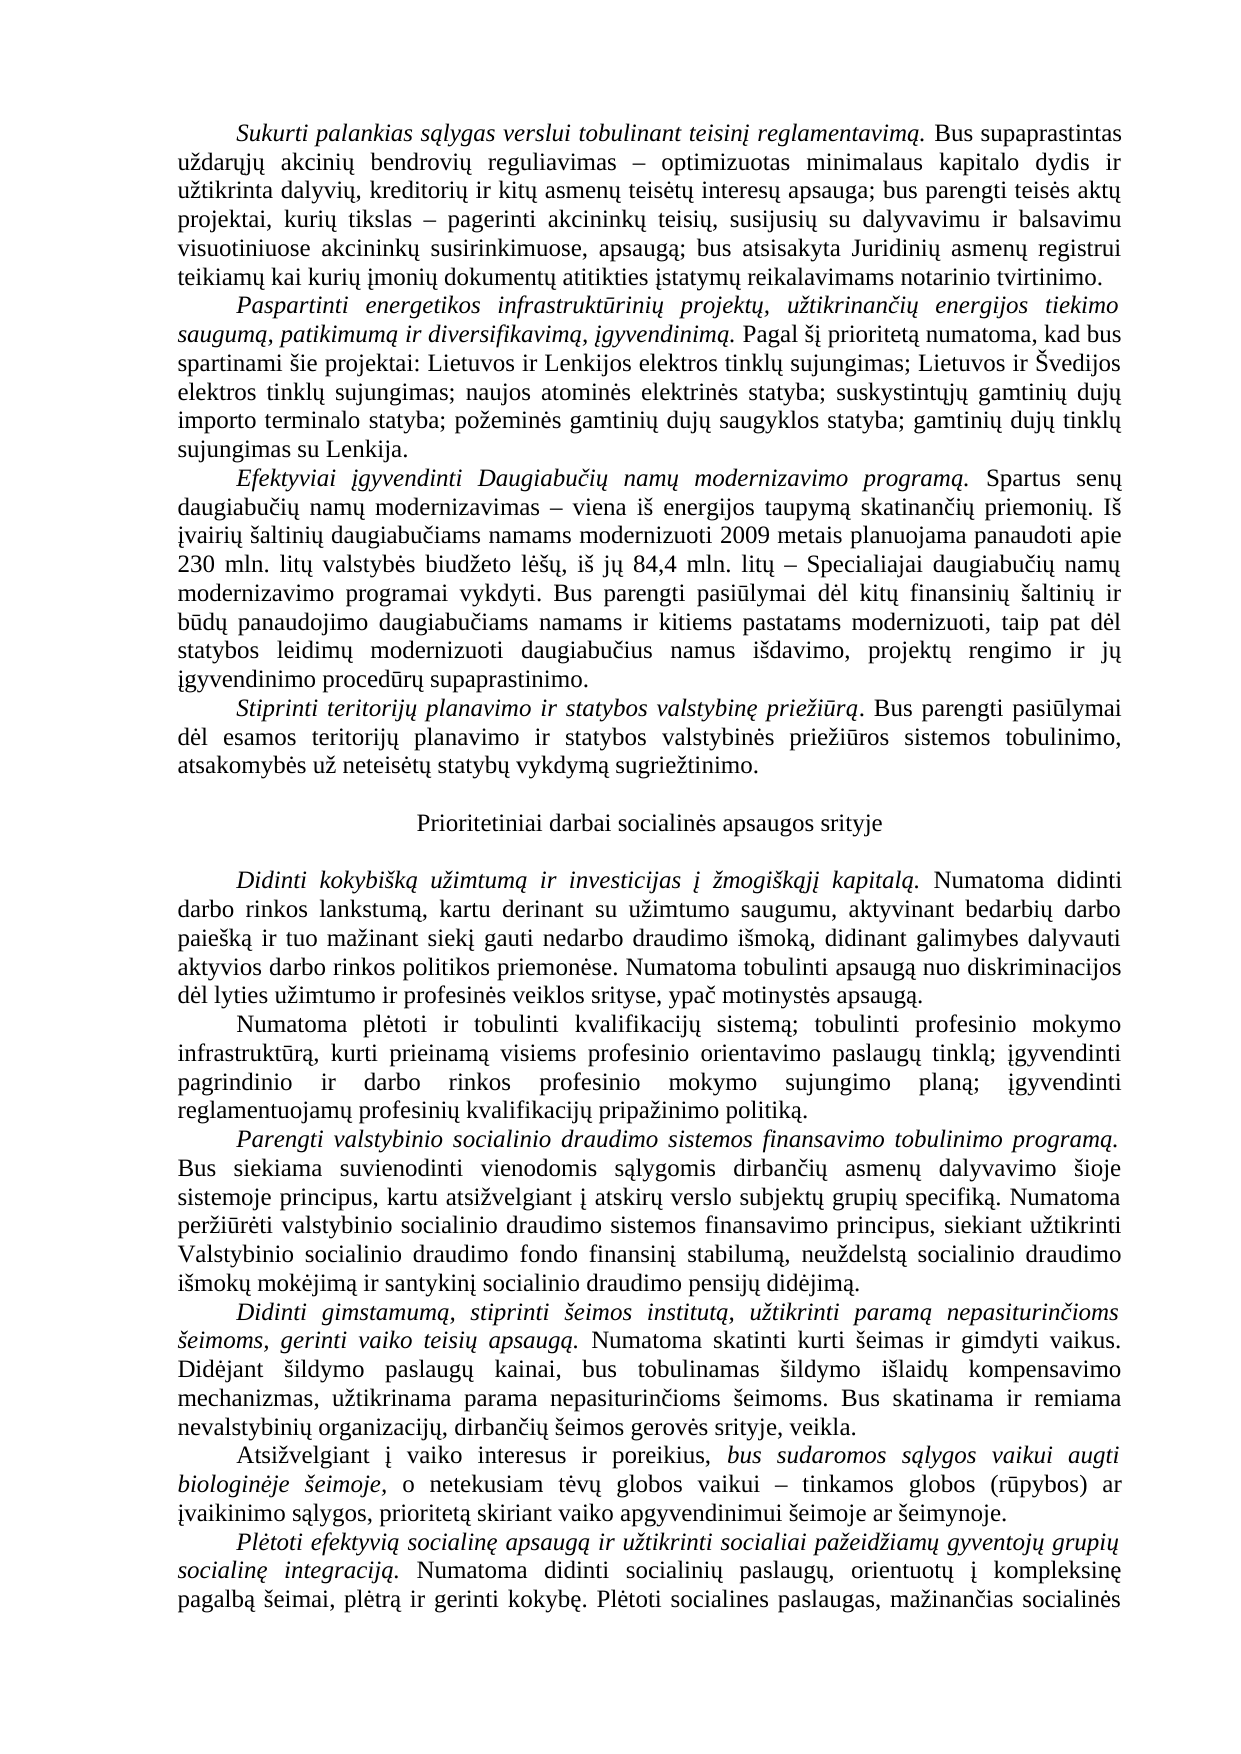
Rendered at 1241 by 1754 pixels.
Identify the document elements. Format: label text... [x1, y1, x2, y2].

text Didinti kokybišką užimtumą ir investicijas į žmogiškąjį kapitalą. Numatoma didinti darbo rinkos lankstumą, kartu derinant su užimtumo saugumu, aktyvinant bedarbių darbo paiešką ir tuo mažinant siekį gauti nedarbo draudimo išmoką, didinant galimybes dalyvauti aktyvios darbo rinkos politikos priemonėse. Numatoma tobulinti apsaugą nuo diskriminacijos dėl lyties užimtumo ir profesinės veiklos srityse, ypač motinystės apsaugą. [177, 866, 1122, 1009]
text Plėtoti efektyvią socialinę apsaugą ir užtikrinti socialiai pažeidžiamų gyventojų grupių socialinę integraciją. Numatoma didinti socialinių paslaugų, orientuotų į kompleksinę pagalbą šeimai, plėtrą ir gerinti kokybę. Plėtoti socialines paslaugas, mažinančias socialinės [177, 1527, 1122, 1613]
text Atsižvelgiant į vaiko interesus ir poreikius, bus sudaromos sąlygos vaikui augti biologinėje šeimoje, o netekusiam tėvų globos vaikui – tinkamos globos (rūpybos) ar įvaikinimo sąlygos, prioritetą skiriant vaiko apgyvendinimui šeimoje ar šeimynoje. [177, 1441, 1122, 1527]
text Prioritetiniai darbai socialinės apsaugos srityje [177, 808, 1122, 837]
text Parengti valstybinio socialinio draudimo sistemos finansavimo tobulinimo programą. Bus siekiama suvienodinti vienodomis sąlygomis dirbančių asmenų dalyvavimo šioje sistemoje principus, kartu atsižvelgiant į atskirų verslo subjektų grupių specifiką. Numatoma peržiūrėti valstybinio socialinio draudimo sistemos finansavimo principus, siekiant užtikrinti Valstybinio socialinio draudimo fondo finansinį stabilumą, neuždelstą socialinio draudimo išmokų mokėjimą ir santykinį socialinio draudimo pensijų didėjimą. [177, 1124, 1122, 1297]
text Efektyviai įgyvendinti Daugiabučių namų modernizavimo programą. Spartus senų daugiabučių namų modernizavimas – viena iš energijos taupymą skatinančių priemonių. Iš įvairių šaltinių daugiabučiams namams modernizuoti 2009 metais planuojama panaudoti apie 230 mln. litų valstybės biudžeto lėšų, iš jų 84,4 mln. litų – Specialiajai daugiabučių namų modernizavimo programai vykdyti. Bus parengti pasiūlymai dėl kitų finansinių šaltinių ir būdų panaudojimo daugiabučiams namams ir kitiems pastatams modernizuoti, taip pat dėl statybos leidimų modernizuoti daugiabučius namus išdavimo, projektų rengimo ir jų įgyvendinimo procedūrų supaprastinimo. [177, 463, 1122, 693]
text Paspartinti energetikos infrastruktūrinių projektų, užtikrinančių energijos tiekimo saugumą, patikimumą ir diversifikavimą, įgyvendinimą. Pagal šį prioritetą numatoma, kad bus spartinami šie projektai: Lietuvos ir Lenkijos elektros tinklų sujungimas; Lietuvos ir Švedijos elektros tinklų sujungimas; naujos atominės elektrinės statyba; suskystintųjų gamtinių dujų importo terminalo statyba; požeminės gamtinių dujų saugyklos statyba; gamtinių dujų tinklų sujungimas su Lenkija. [177, 291, 1122, 463]
text Didinti gimstamumą, stiprinti šeimos institutą, užtikrinti paramą nepasiturinčioms šeimoms, gerinti vaiko teisių apsaugą. Numatoma skatinti kurti šeimas ir gimdyti vaikus. Didėjant šildymo paslaugų kainai, bus tobulinamas šildymo išlaidų kompensavimo mechanizmas, užtikrinama parama nepasiturinčioms šeimoms. Bus skatinama ir remiama nevalstybinių organizacijų, dirbančių šeimos gerovės srityje, veikla. [177, 1297, 1122, 1441]
text Numatoma plėtoti ir tobulinti kvalifikacijų sistemą; tobulinti profesinio mokymo infrastruktūrą, kurti prieinamą visiems profesinio orientavimo paslaugų tinklą; įgyvendinti pagrindinio ir darbo rinkos profesinio mokymo sujungimo planą; įgyvendinti reglamentuojamų profesinių kvalifikacijų pripažinimo politiką. [177, 1009, 1122, 1124]
text Sukurti palankias sąlygas verslui tobulinant teisinį reglamentavimą. Bus supaprastintas uždarųjų akcinių bendrovių reguliavimas – optimizuotas minimalaus kapitalo dydis ir užtikrinta dalyvių, kreditorių ir kitų asmenų teisėtų interesų apsauga; bus parengti teisės aktų projektai, kurių tikslas – pagerinti akcininkų teisių, susijusių su dalyvavimu ir balsavimu visuotiniuose akcininkų susirinkimuose, apsaugą; bus atsisakyta Juridinių asmenų registrui teikiamų kai kurių įmonių dokumentų atitikties įstatymų reikalavimams notarinio tvirtinimo. [177, 118, 1122, 291]
text Stiprinti teritorijų planavimo ir statybos valstybinę priežiūrą. Bus parengti pasiūlymai dėl esamos teritorijų planavimo ir statybos valstybinės priežiūros sistemos tobulinimo, atsakomybės už neteisėtų statybų vykdymą sugriežtinimo. [177, 693, 1122, 779]
